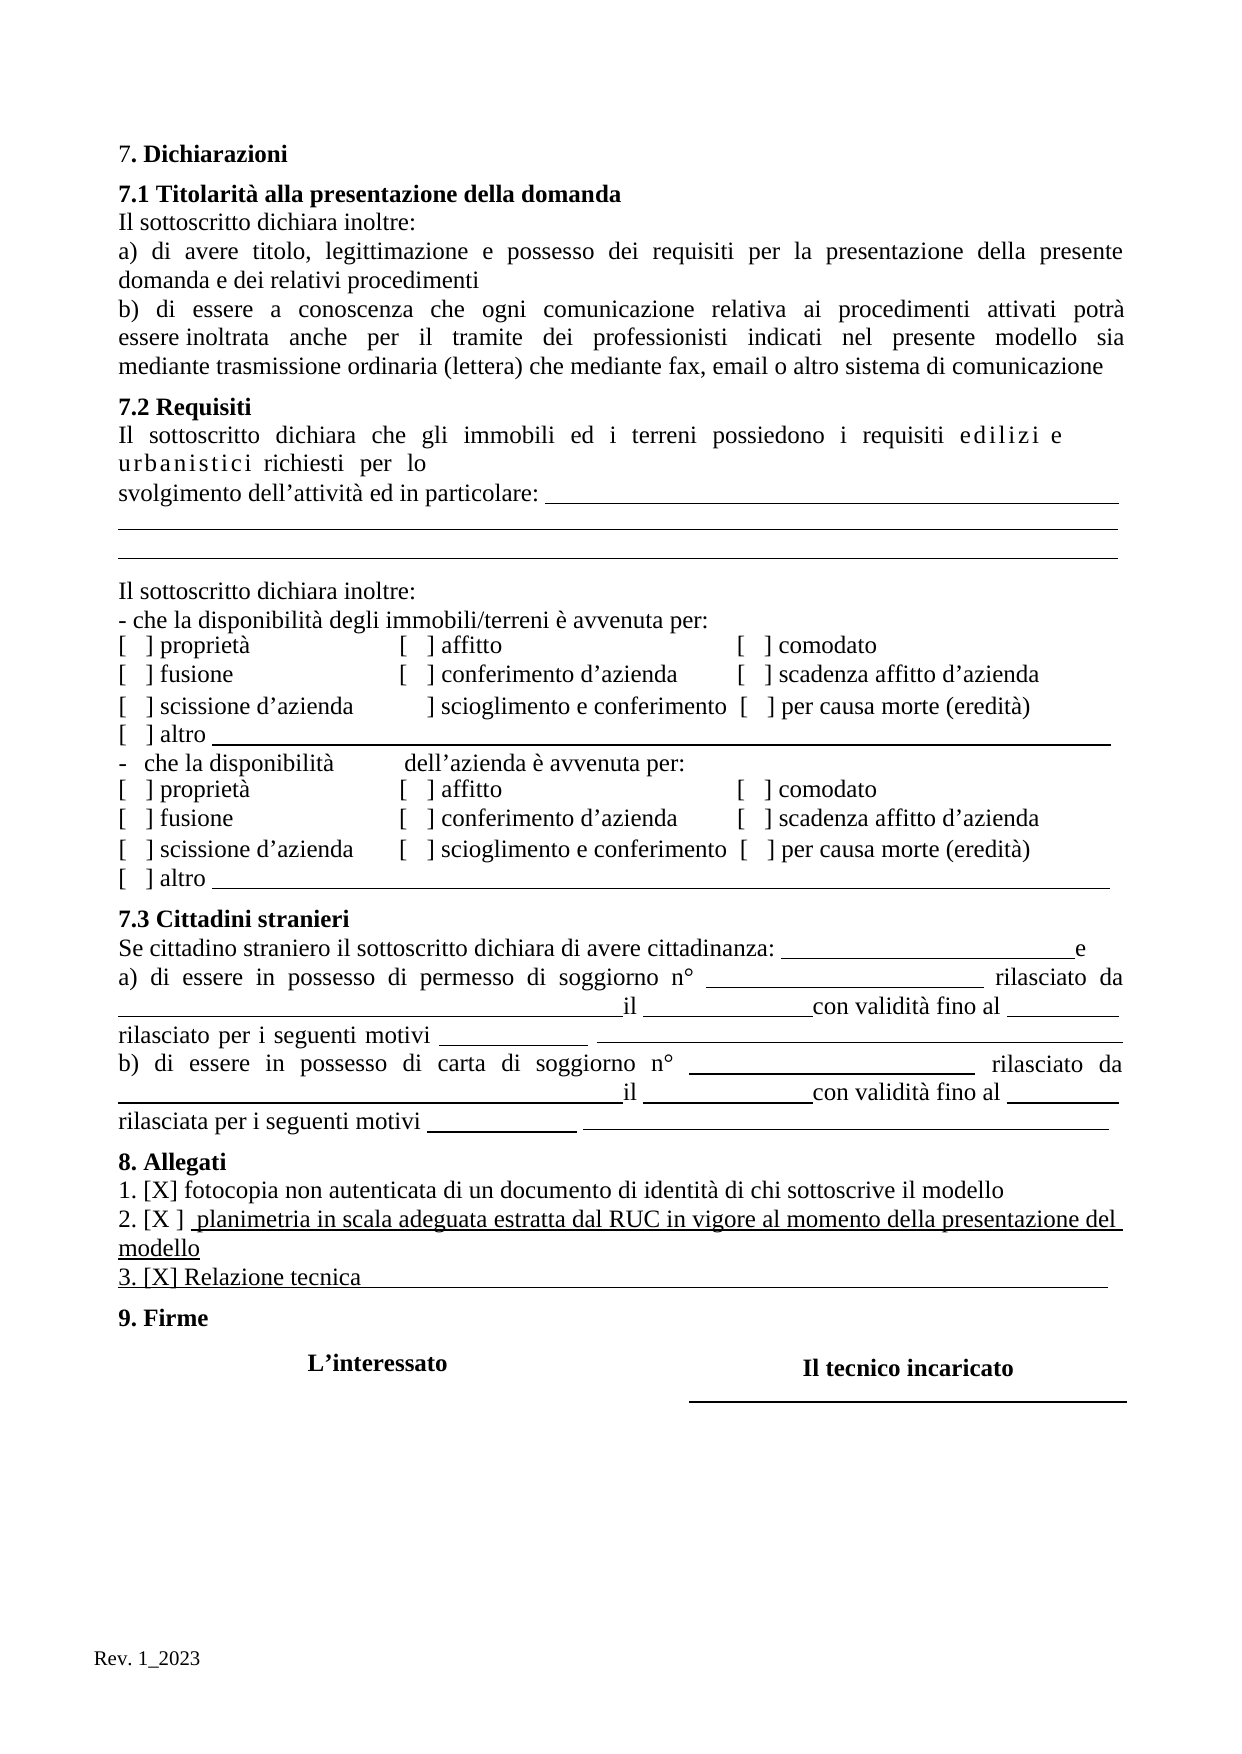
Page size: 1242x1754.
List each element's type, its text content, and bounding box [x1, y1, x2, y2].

text rilasciato da [992, 1049, 1196, 1077]
table_cell [637, 1446, 1180, 1521]
table_cell [ [408, 804, 417, 832]
text 7.1 Titolarità alla presentazione della domanda [118, 179, 1196, 208]
table_cell ] scadenza affitto d’azienda [754, 804, 1039, 832]
text rilasciato per i seguenti motivi [118, 1019, 1196, 1048]
table_header [ [325, 633, 417, 660]
text - che la disponibilità degli immobili/terreni è avvenuta per: [118, 604, 1196, 633]
table_header ] proprietà [136, 633, 325, 660]
text il con validità fino al [118, 991, 1196, 1019]
table_header [376, 746, 408, 778]
text b) di essere in possesso di carta di soggiorno n° [118, 1048, 984, 1076]
text rilasciata per i seguenti motivi [118, 1106, 1196, 1135]
table_cell [ [707, 804, 754, 832]
text ] scioglimento e conferimento [ ] per causa morte (eredità) [426, 834, 1196, 863]
text svolgimento dell’attività ed in particolare: [118, 477, 1196, 506]
text 7.2 Requisiti [118, 392, 1196, 421]
table_cell [ [707, 660, 754, 688]
table_cell ] scissione d’azienda [136, 778, 376, 863]
table_cell [ [118, 778, 136, 863]
text 3. [X] Relazione tecnica [118, 1262, 1196, 1291]
table_cell [126, 1446, 637, 1521]
table_cell [ [325, 660, 417, 688]
text 7. Dichiarazioni [118, 142, 1196, 167]
table_header ] affitto [417, 776, 707, 804]
text 7.3 Cittadini stranieri [118, 904, 1196, 933]
table_header L’interessato [126, 1346, 637, 1446]
table_header ] comodato [754, 776, 1039, 804]
table_header Il tecnico incaricato [637, 1346, 1180, 1446]
text [ ] altro [118, 863, 1196, 892]
table_cell ] conferimento d’azienda [417, 804, 707, 832]
table_cell ] conferimento d’azienda [417, 660, 707, 688]
text Il sottoscritto dichiara inoltre: [118, 208, 1196, 236]
table_cell ] scadenza affitto d’azienda [754, 660, 1039, 688]
text Il sottoscritto dichiara che gli immobili ed i terreni possiedono i requisiti edilizi e urbanistici richiesti per lo [118, 421, 1196, 477]
text a) di avere titolo, legittimazione e possesso dei requisiti per la presentazione della presente domanda e dei relativi procedimenti [118, 236, 1157, 294]
table_header ] affitto [417, 633, 707, 660]
text a) di essere in possesso di permesso di soggiorno n° [118, 961, 989, 990]
table_header [ [707, 776, 754, 804]
table_header [ [ - c [118, 693, 136, 778]
table_header ] scissione d’azienda ] altro che la disponibilità dedell’a [136, 693, 376, 778]
table_cell ] fusione [136, 660, 325, 688]
table_cell [ [376, 778, 408, 863]
table_cell [ [118, 660, 136, 688]
text b) di essere a conoscenza che ogni comunicazione relativa ai procedimenti attivati potrà essere inoltrata anche per il tramite dei professionisti indicati nel presente modello sia mediante trasmissione ordinaria (lettera) che mediante fax, email o altro sistema di comunicazione [118, 294, 1126, 380]
text 2. [X ] planimetria in scala adeguata estratta dal RUC in vigore al momento della presentazione del modello [118, 1204, 1196, 1262]
text rilasciato da [995, 962, 1196, 990]
text Se cittadino straniero il sottoscritto dichiara di avere cittadinanza: e [118, 933, 1196, 961]
text ] scioglimento e conferimento [ ] per causa morte (eredità) [426, 691, 1196, 719]
text 8. Allegati [118, 1147, 1196, 1176]
table_header [376, 693, 408, 744]
text Il sottoscritto dichiara inoltre: [118, 579, 1196, 604]
text dell’azienda è avvenuta per: [408, 751, 1196, 776]
table_header [ [707, 633, 754, 660]
table_header [ [118, 633, 136, 660]
text 1. [X] fotocopia non autenticata di un documento di identità di chi sottoscrive il modello [118, 1176, 1196, 1204]
table_header ] comodato [754, 633, 1039, 660]
text 9. Firme [118, 1303, 1196, 1332]
text il con validità fino al [118, 1077, 1196, 1106]
table_header [ [408, 776, 417, 804]
